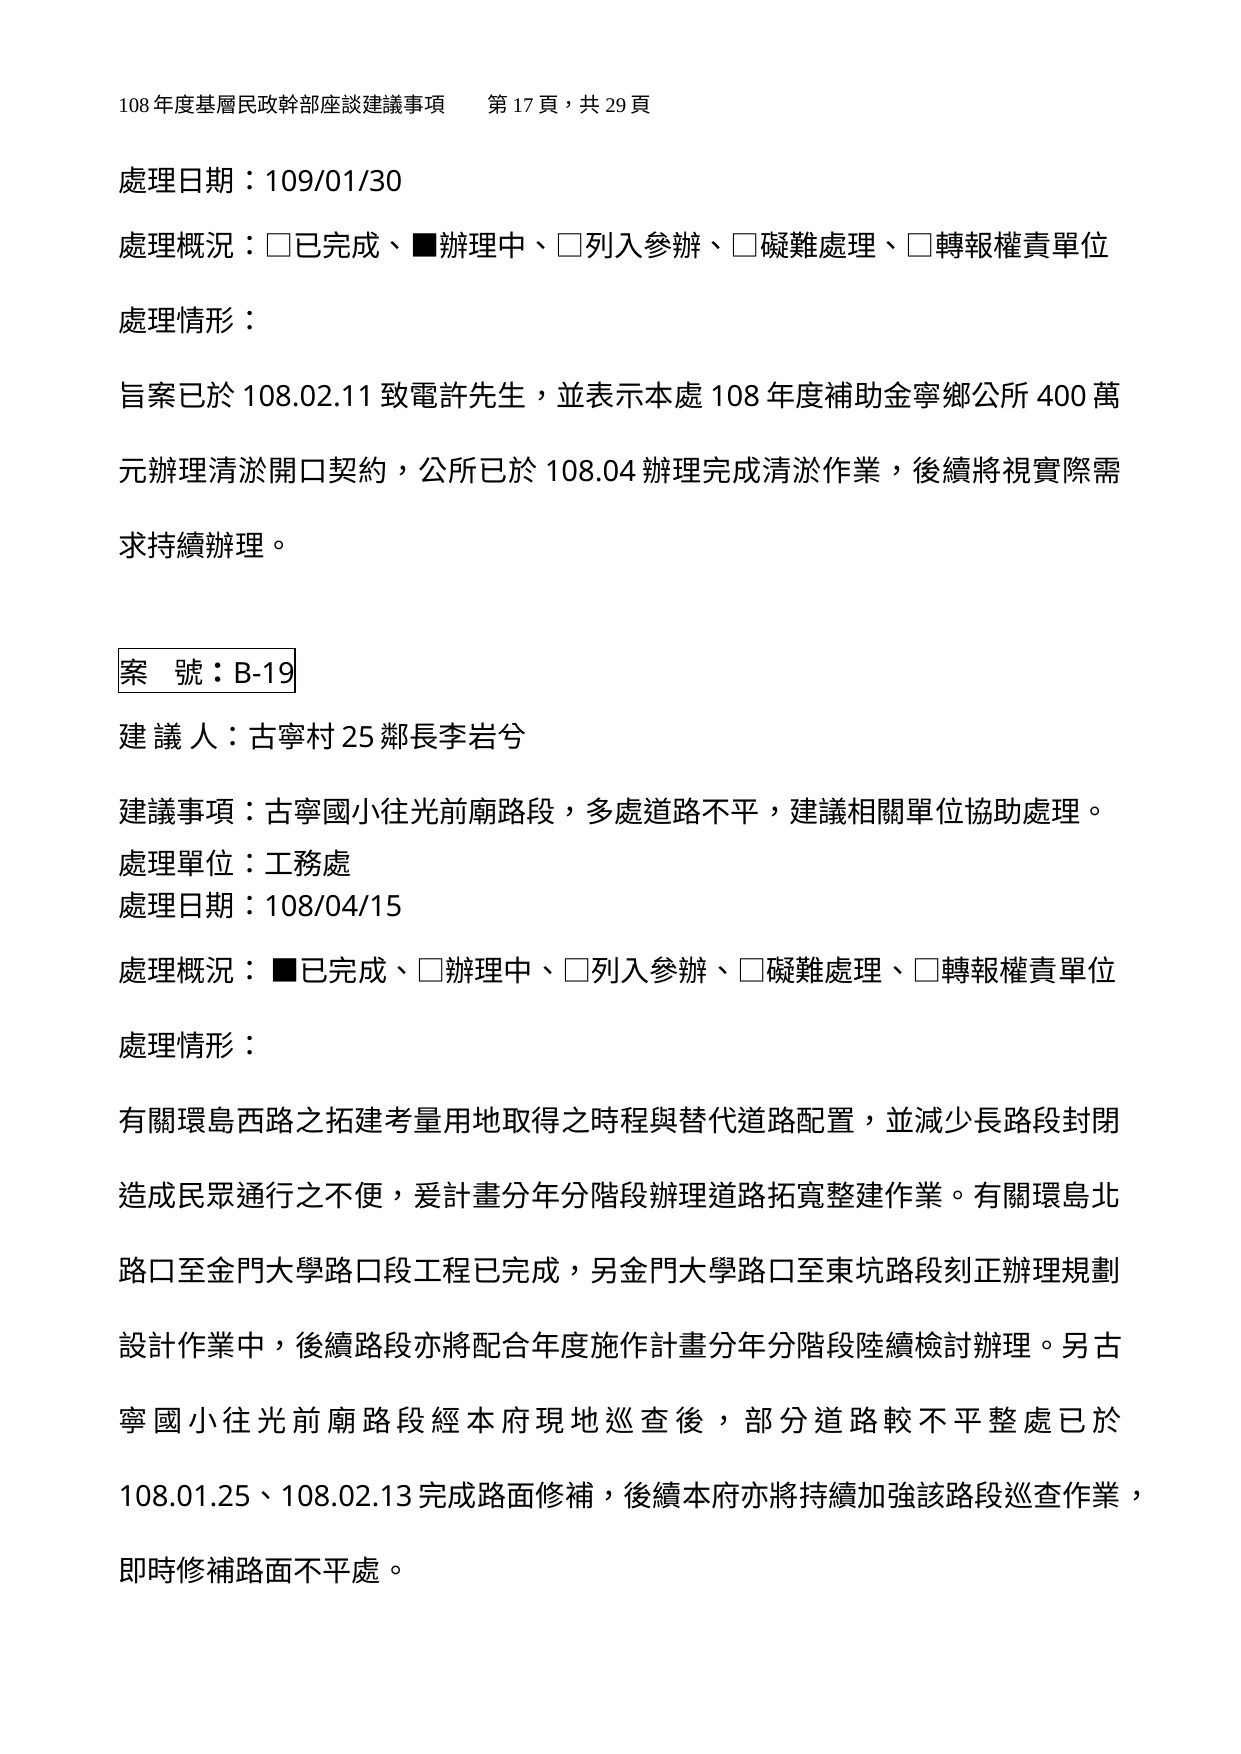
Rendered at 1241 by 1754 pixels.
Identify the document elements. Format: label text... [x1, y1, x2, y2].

text 處理日期：108/04/15 [118, 883, 1122, 925]
text 處理情形： [118, 1000, 1122, 1075]
text 有關環島西路之拓建考量用地取得之時程與替代道路配置，並減少長路段封閉造成民眾通行之不便，爰計畫分年分階段辦理道路拓寬整建作業。有關環島北路口至金門大學路口段工程已完成，另金門大學路口至東坑路段刻正辦理規劃設計作業中，後續路段亦將配合年度施作計畫分年分階段陸續檢討辦理。另古寧國小往光前廟路段經本府現地巡查後，部分道路較不平整處已於108.01.25、108.02.13完成路面修補，後續本府亦將持續加強該路段巡查作業，即時修補路面不平處。 [118, 1075, 1122, 1600]
text 處理概況： ■已完成、□辦理中、□列入參辦、□礙難處理、□轉報權責單位 [118, 925, 1122, 1000]
text 處理單位：工務處 [118, 841, 1122, 883]
text 建 議 人：古寧村25鄰長李岩兮 [118, 691, 1122, 766]
text 案 號：B-19 [119, 650, 294, 691]
text 處理情形： [118, 275, 1122, 350]
text 處理日期：109/01/30 [118, 158, 1122, 200]
text [296, 650, 1122, 691]
text 處理概況：□已完成、■辦理中、□列入參辦、□礙難處理、□轉報權責單位 [118, 200, 1122, 275]
text 旨案已於108.02.11致電許先生，並表示本處108年度補助金寧鄉公所400萬元辦理清淤開口契約，公所已於108.04辦理完成清淤作業，後續將視實際需求持續辦理。 [118, 350, 1122, 575]
text 建議事項：古寧國小往光前廟路段，多處道路不平，建議相關單位協助處理。 [118, 766, 1122, 841]
